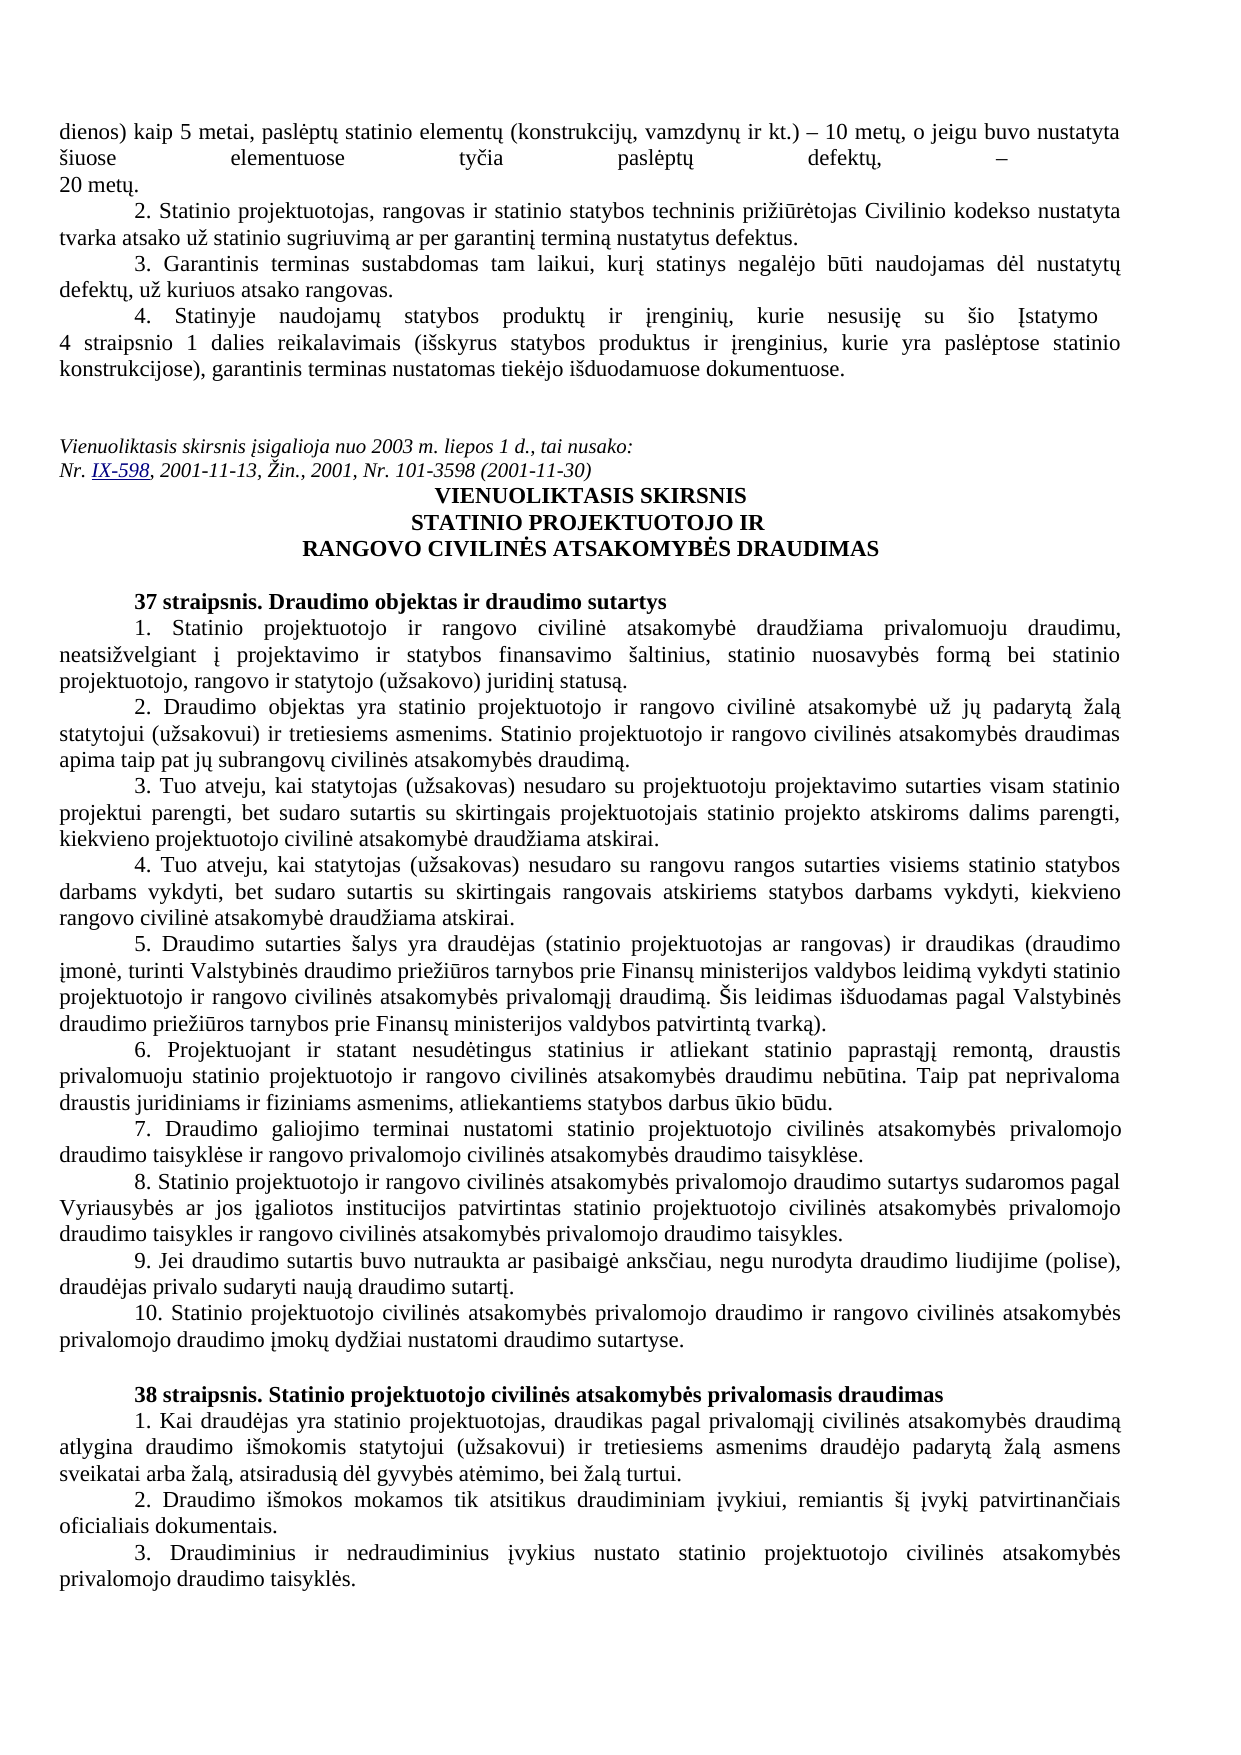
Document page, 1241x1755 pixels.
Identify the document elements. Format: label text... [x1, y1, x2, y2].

text dienos) kaip 5 metai, paslėptų statinio elementų (konstrukcijų, vamzdynų ir kt.) – 10 metų, o jeigu buvo nustatyta šiuose elementuose tyčia paslėptų defektų, – 20 metų. [59, 118, 1122, 197]
text 38 straipsnis. Statinio projektuotojo civilinės atsakomybės privalomasis draudimas [134, 1381, 1122, 1407]
subtitle VIENUOLIKTASIS SKIRSNIS [59, 482, 1122, 509]
text RANGOVO CIVILINĖS ATSAKOMYBĖS DRAUDIMAS [59, 535, 1122, 562]
text 3. Draudiminius ir nedraudiminius įvykius nustato statinio projektuotojo civilinės atsakomybės privalomojo draudimo taisyklės. [59, 1539, 1122, 1591]
text 3. Tuo atveju, kai statytojas (užsakovas) nesudaro su projektuotoju projektavimo sutarties visam statinio projektui parengti, bet sudaro sutartis su skirtingais projektuotojais statinio projekto atskiroms dalims parengti, kiekvieno projektuotojo civilinė atsakomybė draudžiama atskirai. [59, 772, 1122, 851]
text 5. Draudimo sutarties šalys yra draudėjas (statinio projektuotojas ar rangovas) ir draudikas (draudimo įmonė, turinti Valstybinės draudimo priežiūros tarnybos prie Finansų ministerijos valdybos leidimą vykdyti statinio projektuotojo ir rangovo civilinės atsakomybės privalomąjį draudimą. Šis leidimas išduodamas pagal Valstybinės draudimo priežiūros tarnybos prie Finansų ministerijos valdybos patvirtintą tvarką). [59, 931, 1122, 1036]
text 2. Statinio projektuotojas, rangovas ir statinio statybos techninis prižiūrėtojas Civilinio kodekso nustatyta tvarka atsako už statinio sugriuvimą ar per garantinį terminą nustatytus defektus. [59, 197, 1122, 250]
text 2. Draudimo objektas yra statinio projektuotojo ir rangovo civilinė atsakomybė už jų padarytą žalą statytojui (užsakovui) ir tretiesiems asmenims. Statinio projektuotojo ir rangovo civilinės atsakomybės draudimas apima taip pat jų subrangovų civilinės atsakomybės draudimą. [59, 693, 1122, 772]
text STATINIO PROJEKTUOTOJO IR [59, 509, 1122, 535]
text 10. Statinio projektuotojo civilinės atsakomybės privalomojo draudimo ir rangovo civilinės atsakomybės privalomojo draudimo įmokų dydžiai nustatomi draudimo sutartyse. [59, 1299, 1122, 1352]
text 9. Jei draudimo sutartis buvo nutraukta ar pasibaigė anksčiau, negu nurodyta draudimo liudijime (polise), draudėjas privalo sudaryti naują draudimo sutartį. [59, 1247, 1122, 1299]
text Vienuoliktasis skirsnis įsigalioja nuo 2003 m. liepos 1 d., tai nusako: [59, 434, 1122, 458]
text 37 straipsnis. Draudimo objektas ir draudimo sutartys [59, 588, 1122, 614]
text 4. Tuo atveju, kai statytojas (užsakovas) nesudaro su rangovu rangos sutarties visiems statinio statybos darbams vykdyti, bet sudaro sutartis su skirtingais rangovais atskiriems statybos darbams vykdyti, kiekvieno rangovo civilinė atsakomybė draudžiama atskirai. [59, 851, 1122, 931]
text 4. Statinyje naudojamų statybos produktų ir įrenginių, kurie nesusiję su šio Įstatymo 4 straipsnio 1 dalies reikalavimais (išskyrus statybos produktus ir įrenginius, kurie yra paslėptose statinio konstrukcijose), garantinis terminas nustatomas tiekėjo išduodamuose dokumentuose. [59, 303, 1122, 382]
text 8. Statinio projektuotojo ir rangovo civilinės atsakomybės privalomojo draudimo sutartys sudaromos pagal Vyriausybės ar jos įgaliotos institucijos patvirtintas statinio projektuotojo civilinės atsakomybės privalomojo draudimo taisykles ir rangovo civilinės atsakomybės privalomojo draudimo taisykles. [59, 1168, 1122, 1247]
text 6. Projektuojant ir statant nesudėtingus statinius ir atliekant statinio paprastąjį remontą, draustis privalomuoju statinio projektuotojo ir rangovo civilinės atsakomybės draudimu nebūtina. Taip pat neprivaloma draustis juridiniams ir fiziniams asmenims, atliekantiems statybos darbus ūkio būdu. [59, 1036, 1122, 1115]
text Nr. IX-598, 2001-11-13, Žin., 2001, Nr. 101-3598 (2001-11-30) [59, 458, 1122, 482]
text 3. Garantinis terminas sustabdomas tam laikui, kurį statinys negalėjo būti naudojamas dėl nustatytų defektų, už kuriuos atsako rangovas. [59, 250, 1122, 303]
text 2. Draudimo išmokos mokamos tik atsitikus draudiminiam įvykiui, remiantis šį įvykį patvirtinančiais oficialiais dokumentais. [59, 1486, 1122, 1539]
text 7. Draudimo galiojimo terminai nustatomi statinio projektuotojo civilinės atsakomybės privalomojo draudimo taisyklėse ir rangovo privalomojo civilinės atsakomybės draudimo taisyklėse. [59, 1115, 1122, 1168]
text 1. Statinio projektuotojo ir rangovo civilinė atsakomybė draudžiama privalomuoju draudimu, neatsižvelgiant į projektavimo ir statybos finansavimo šaltinius, statinio nuosavybės formą bei statinio projektuotojo, rangovo ir statytojo (užsakovo) juridinį statusą. [59, 614, 1122, 693]
text 1. Kai draudėjas yra statinio projektuotojas, draudikas pagal privalomąjį civilinės atsakomybės draudimą atlygina draudimo išmokomis statytojui (užsakovui) ir tretiesiems asmenims draudėjo padarytą žalą asmens sveikatai arba žalą, atsiradusią dėl gyvybės atėmimo, bei žalą turtui. [59, 1407, 1122, 1486]
